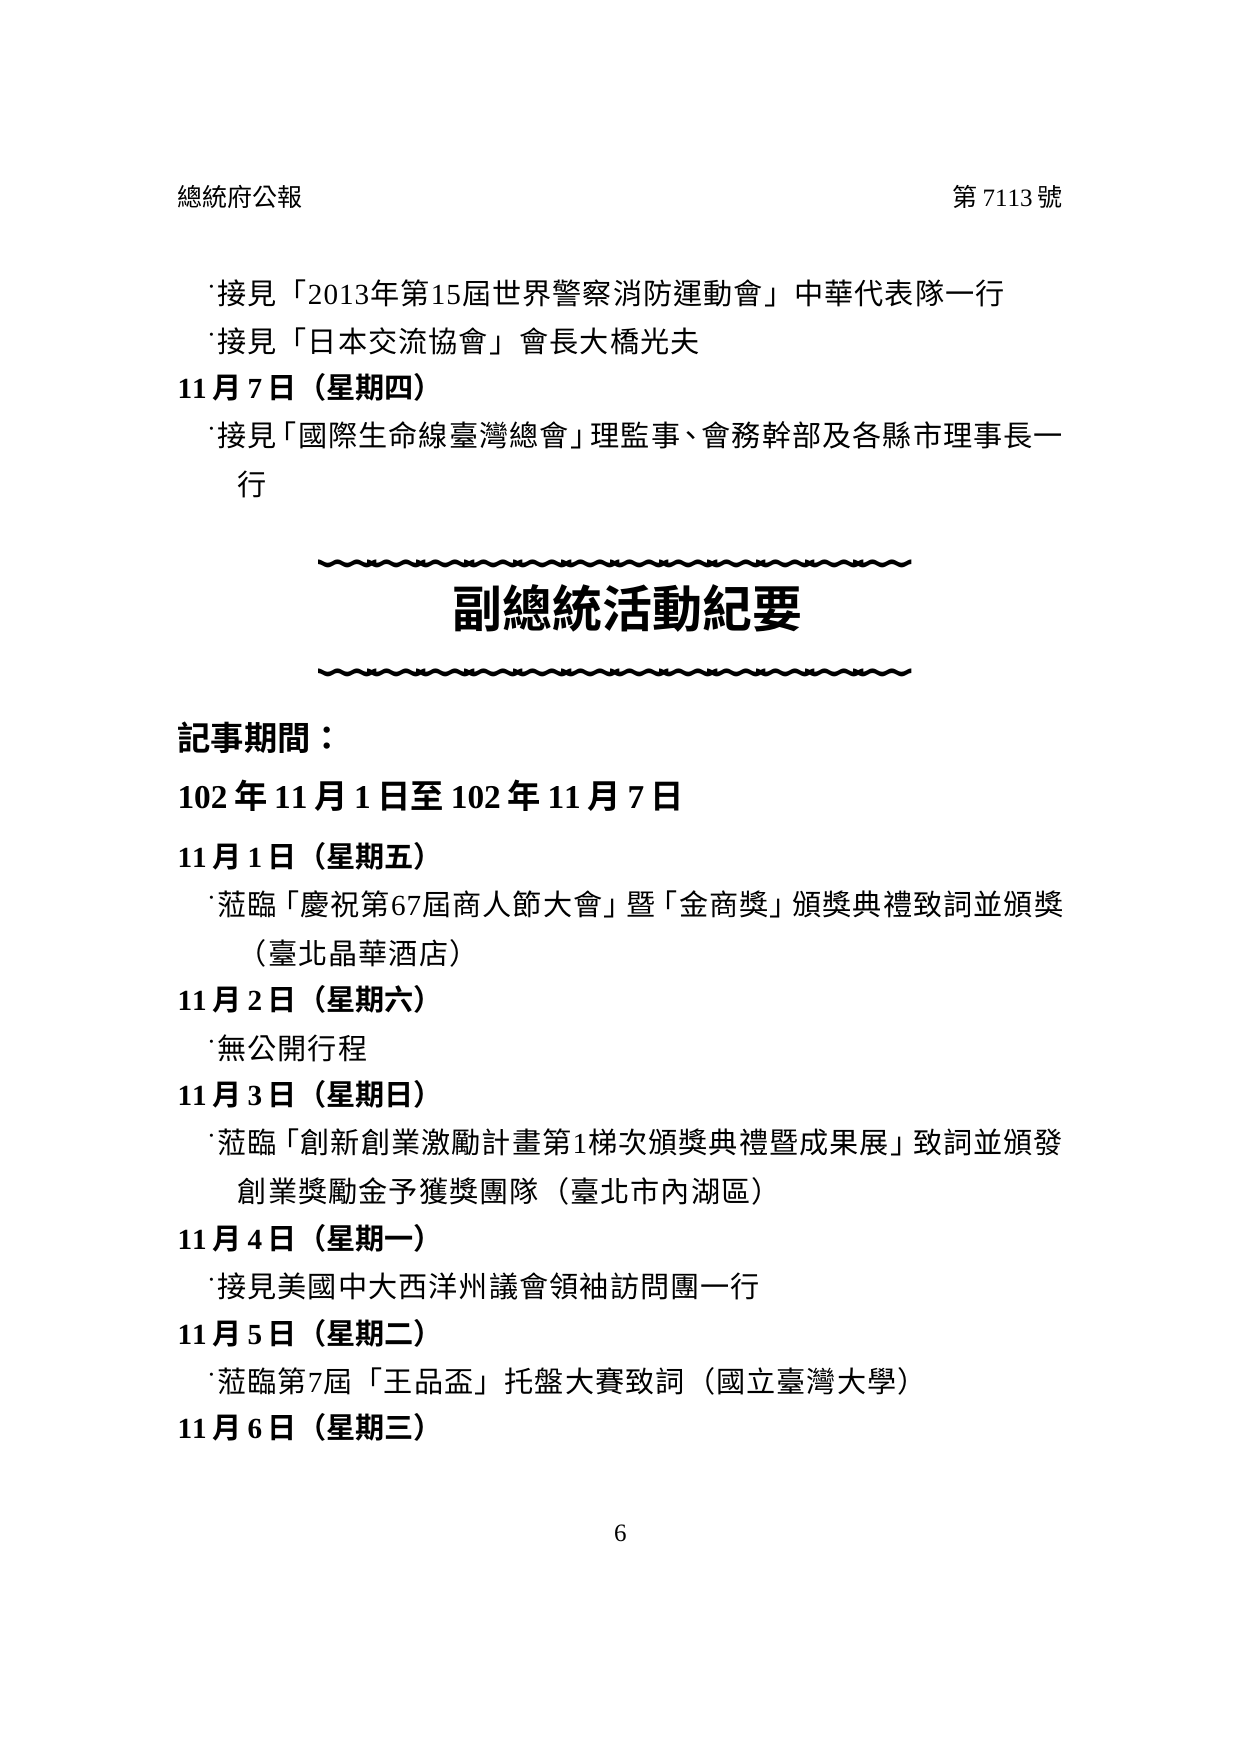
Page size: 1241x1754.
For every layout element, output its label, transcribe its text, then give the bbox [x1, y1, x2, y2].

text ˙接見「2013年第15屆世界警察消防運動會」中華代表隊一行 [206, 266, 1063, 314]
text ﹏﹏﹏﹏﹏﹏﹏﹏﹏﹏﹏﹏ [177, 543, 1063, 568]
text 副總統活動紀要 [192, 580, 1063, 639]
text ˙接見「日本交流協會」會長大橋光夫 [206, 314, 1063, 362]
text ˙蒞臨第7屆「王品盃」托盤大賽致詞（國立臺灣大學） [206, 1353, 1063, 1402]
text 11月2日（星期六） [177, 974, 1063, 1020]
text ˙蒞臨「慶祝第67屆商人節大會」暨「金商獎」頒獎典禮致詞並頒獎（臺北晶華酒店） [206, 876, 1063, 974]
text 記事期間： [177, 714, 1063, 759]
text 102年11月1日至102年11月7日 [177, 772, 1063, 818]
text 11月7日（星期四） [177, 362, 1063, 407]
text ˙無公開行程 [206, 1020, 1063, 1069]
text ˙蒞臨「創新創業激勵計畫第1梯次頒獎典禮暨成果展」致詞並頒發創業獎勵金予獲獎團隊（臺北市內湖區） [206, 1115, 1063, 1213]
text 11月6日（星期三） [177, 1402, 1063, 1448]
text 11月4日（星期一） [177, 1213, 1063, 1258]
text 11月1日（星期五） [177, 830, 1063, 876]
text ﹏﹏﹏﹏﹏﹏﹏﹏﹏﹏﹏﹏ [177, 651, 1063, 676]
text ˙接見美國中大西洋州議會領袖訪問團一行 [206, 1258, 1063, 1307]
text ˙接見「國際生命線臺灣總會」理監事、會務幹部及各縣市理事長一行 [206, 407, 1063, 505]
text 11月3日（星期日） [177, 1069, 1063, 1115]
text 11月5日（星期二） [177, 1307, 1063, 1353]
